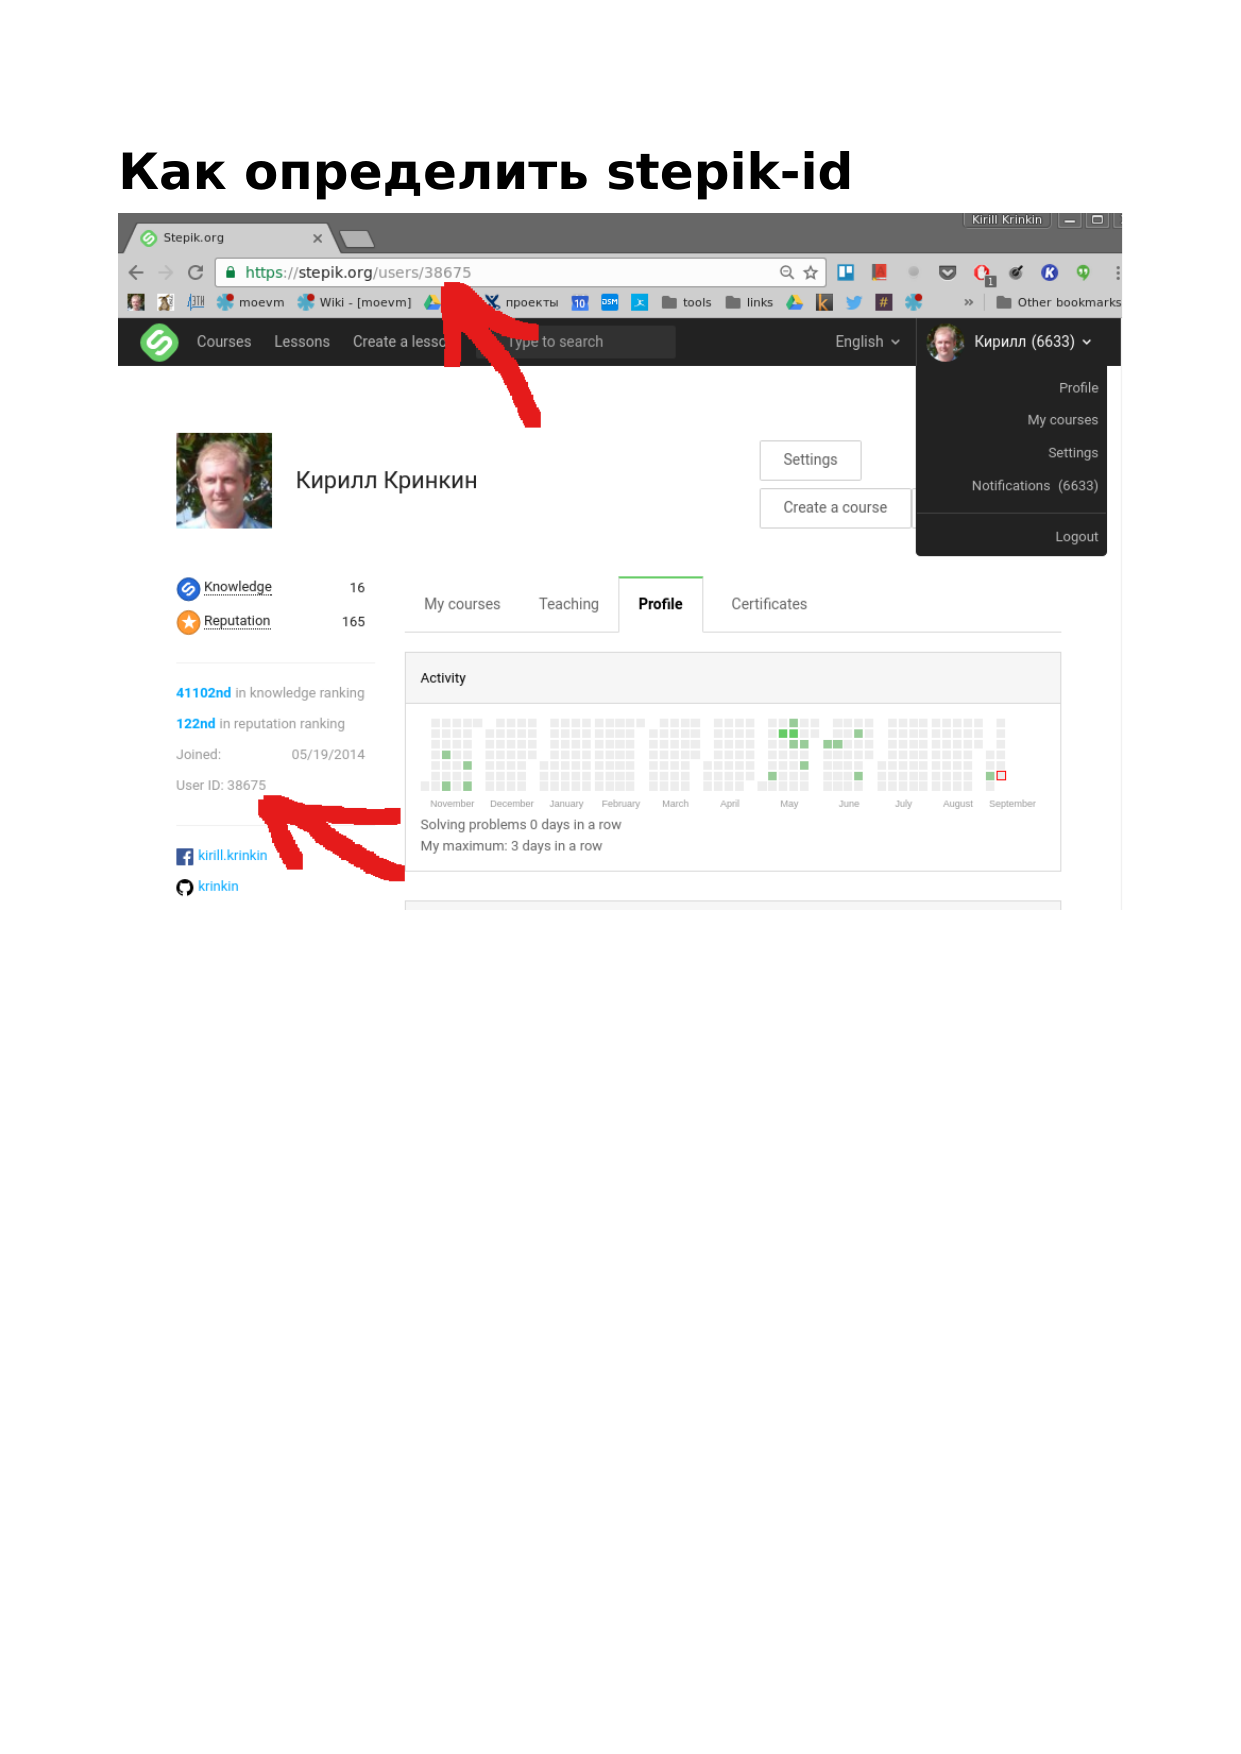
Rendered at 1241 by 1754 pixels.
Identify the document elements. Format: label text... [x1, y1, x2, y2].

subtitle Как определить stepik-id [118, 143, 1122, 201]
picture [118, 213, 1123, 910]
